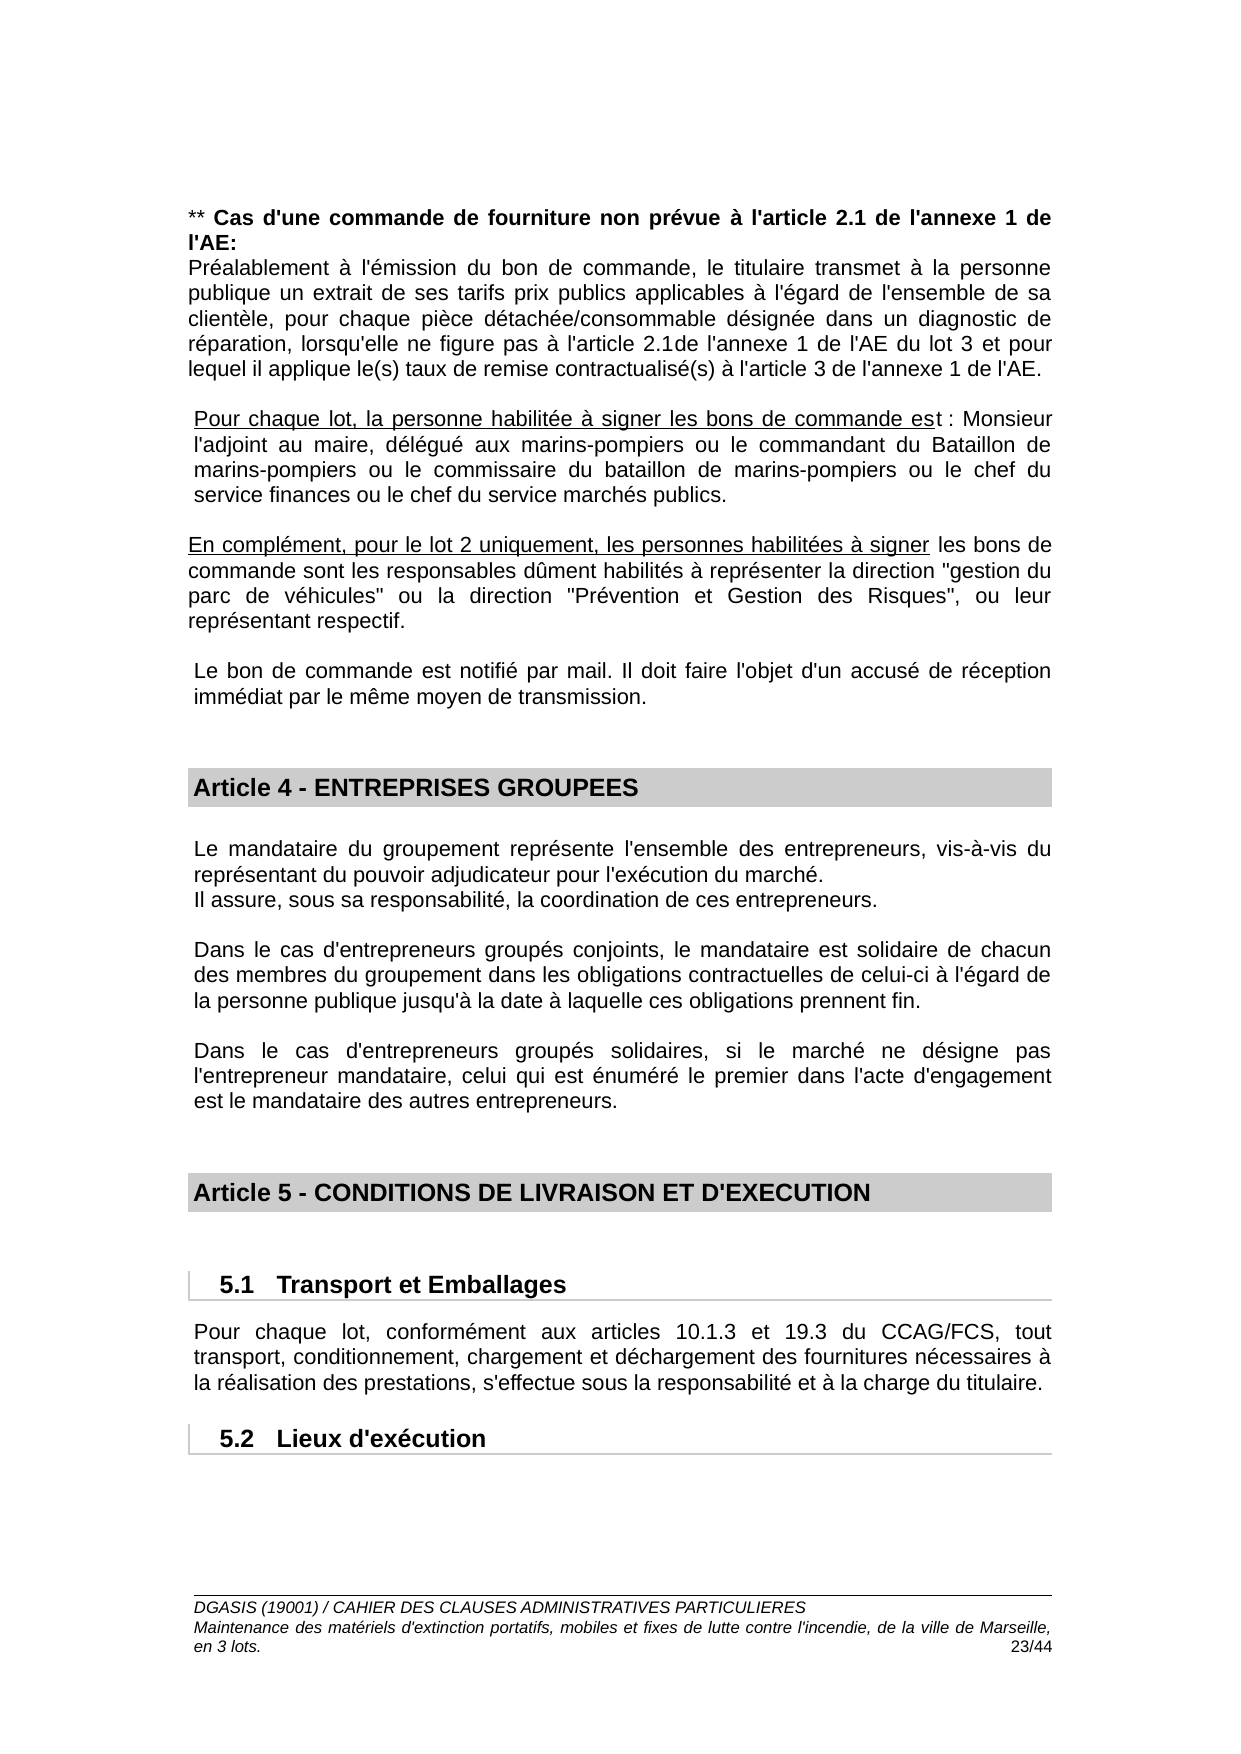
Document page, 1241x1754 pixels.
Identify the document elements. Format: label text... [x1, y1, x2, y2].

subtitle Lieux d'exécution [190, 1424, 1052, 1453]
text ** Cas d'une commande de fourniture non prévue à l'article 2.1 de l'annexe 1 de l'AE: [188, 204, 1052, 255]
text Il assure, sous sa responsabilité, la coordination de ces entrepreneurs. [194, 887, 1052, 912]
text Le mandataire du groupement représente l'ensemble des entrepreneurs, vis-à-vis du représentant du pouvoir adjudicateur pour l'exécution du marché. [194, 836, 1052, 887]
text Préalablement à l'émission du bon de commande, le titulaire transmet à la personne publique un extrait de ses tarifs prix publics applicables à l'égard de l'ensemble de sa clientèle, pour chaque pièce détachée/consommable désignée dans un diagnostic de réparation, lorsqu'elle ne figure pas à l'article 2.1de l'annexe 1 de l'AE du lot 3 et pour lequel il applique le(s) taux de remise contractualisé(s) à l'article 3 de l'annexe 1 de l'AE. [188, 255, 1052, 381]
text Dans le cas d'entrepreneurs groupés conjoints, le mandataire est solidaire de chacun des membres du groupement dans les obligations contractuelles de celui-ci à l'égard de la personne publique jusqu'à la date à laquelle ces obligations prennent fin. [194, 937, 1052, 1013]
text Dans le cas d'entrepreneurs groupés solidaires, si le marché ne désigne pas l'entrepreneur mandataire, celui qui est énuméré le premier dans l'acte d'engagement est le mandataire des autres entrepreneurs. [194, 1038, 1052, 1113]
text En complément, pour le lot 2 uniquement, les personnes habilitées à signer les bons de commande sont les responsables dûment habilités à représenter la direction "gestion du parc de véhicules" ou la direction "Prévention et Gestion des Risques", ou leur représentant respectif. [188, 532, 1052, 633]
subtitle Transport et Emballages [190, 1271, 1052, 1299]
subtitle ENTREPRISES GROUPEES [190, 770, 1050, 805]
text Le bon de commande est notifié par mail. Il doit faire l'objet d'un accusé de réception immédiat par le même moyen de transmission. [194, 658, 1052, 709]
text Pour chaque lot, la personne habilitée à signer les bons de commande est : Monsieur l'adjoint au maire, délégué aux marins-pompiers ou le commandant du Bataillon de marins-pompiers ou le commissaire du bataillon de marins-pompiers ou le chef du service finances ou le chef du service marchés publics. [194, 406, 1052, 507]
text Pour chaque lot, conformément aux articles 10.1.3 et 19.3 du CCAG/FCS, tout transport, conditionnement, chargement et déchargement des fournitures nécessaires à la réalisation des prestations, s'effectue sous la responsabilité et à la charge du titulaire. [194, 1319, 1052, 1395]
subtitle CONDITIONS DE LIVRAISON ET D'EXECUTION [190, 1175, 1050, 1209]
